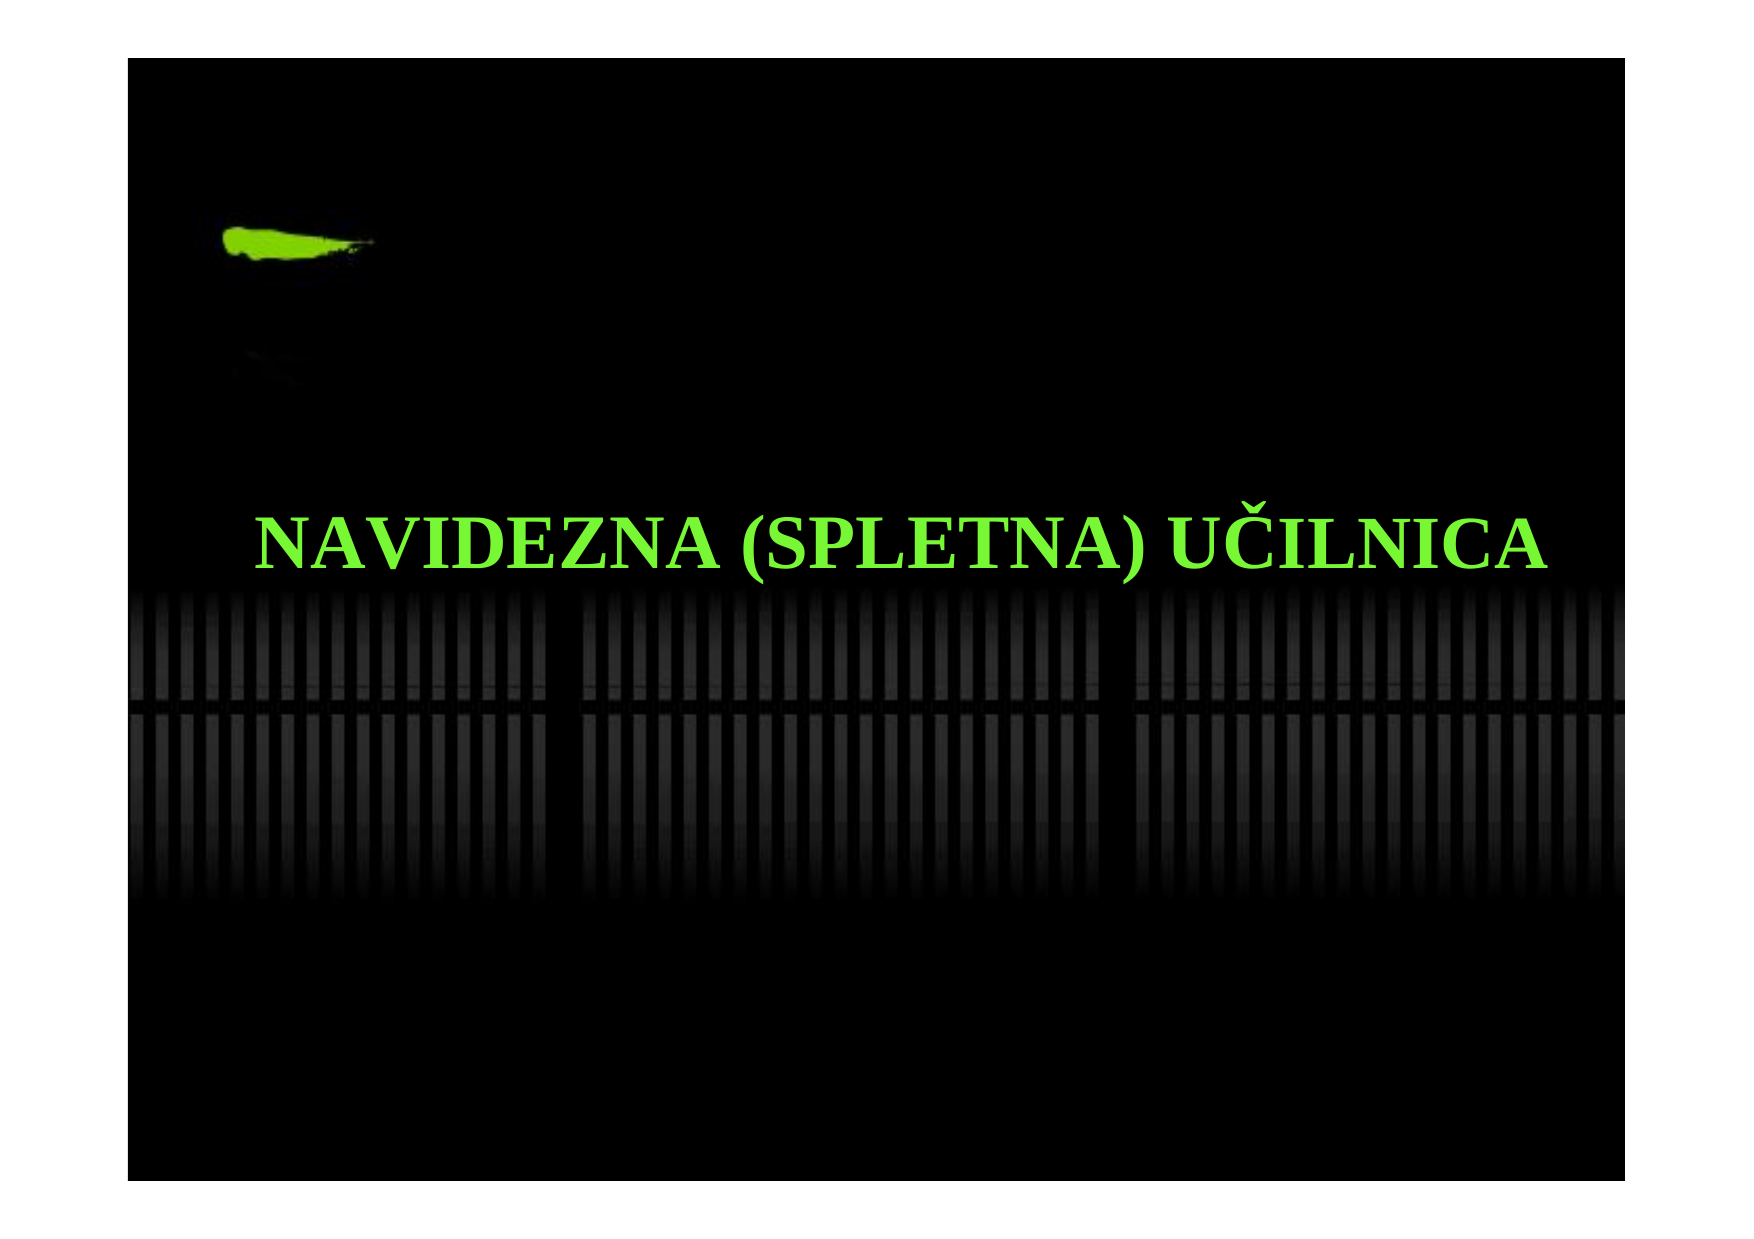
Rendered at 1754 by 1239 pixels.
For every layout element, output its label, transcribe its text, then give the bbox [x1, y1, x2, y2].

text NAVIDEZNA (SPLETNA) UČILNICA [1627, 491, 1740, 588]
picture [127, 58, 1625, 1181]
